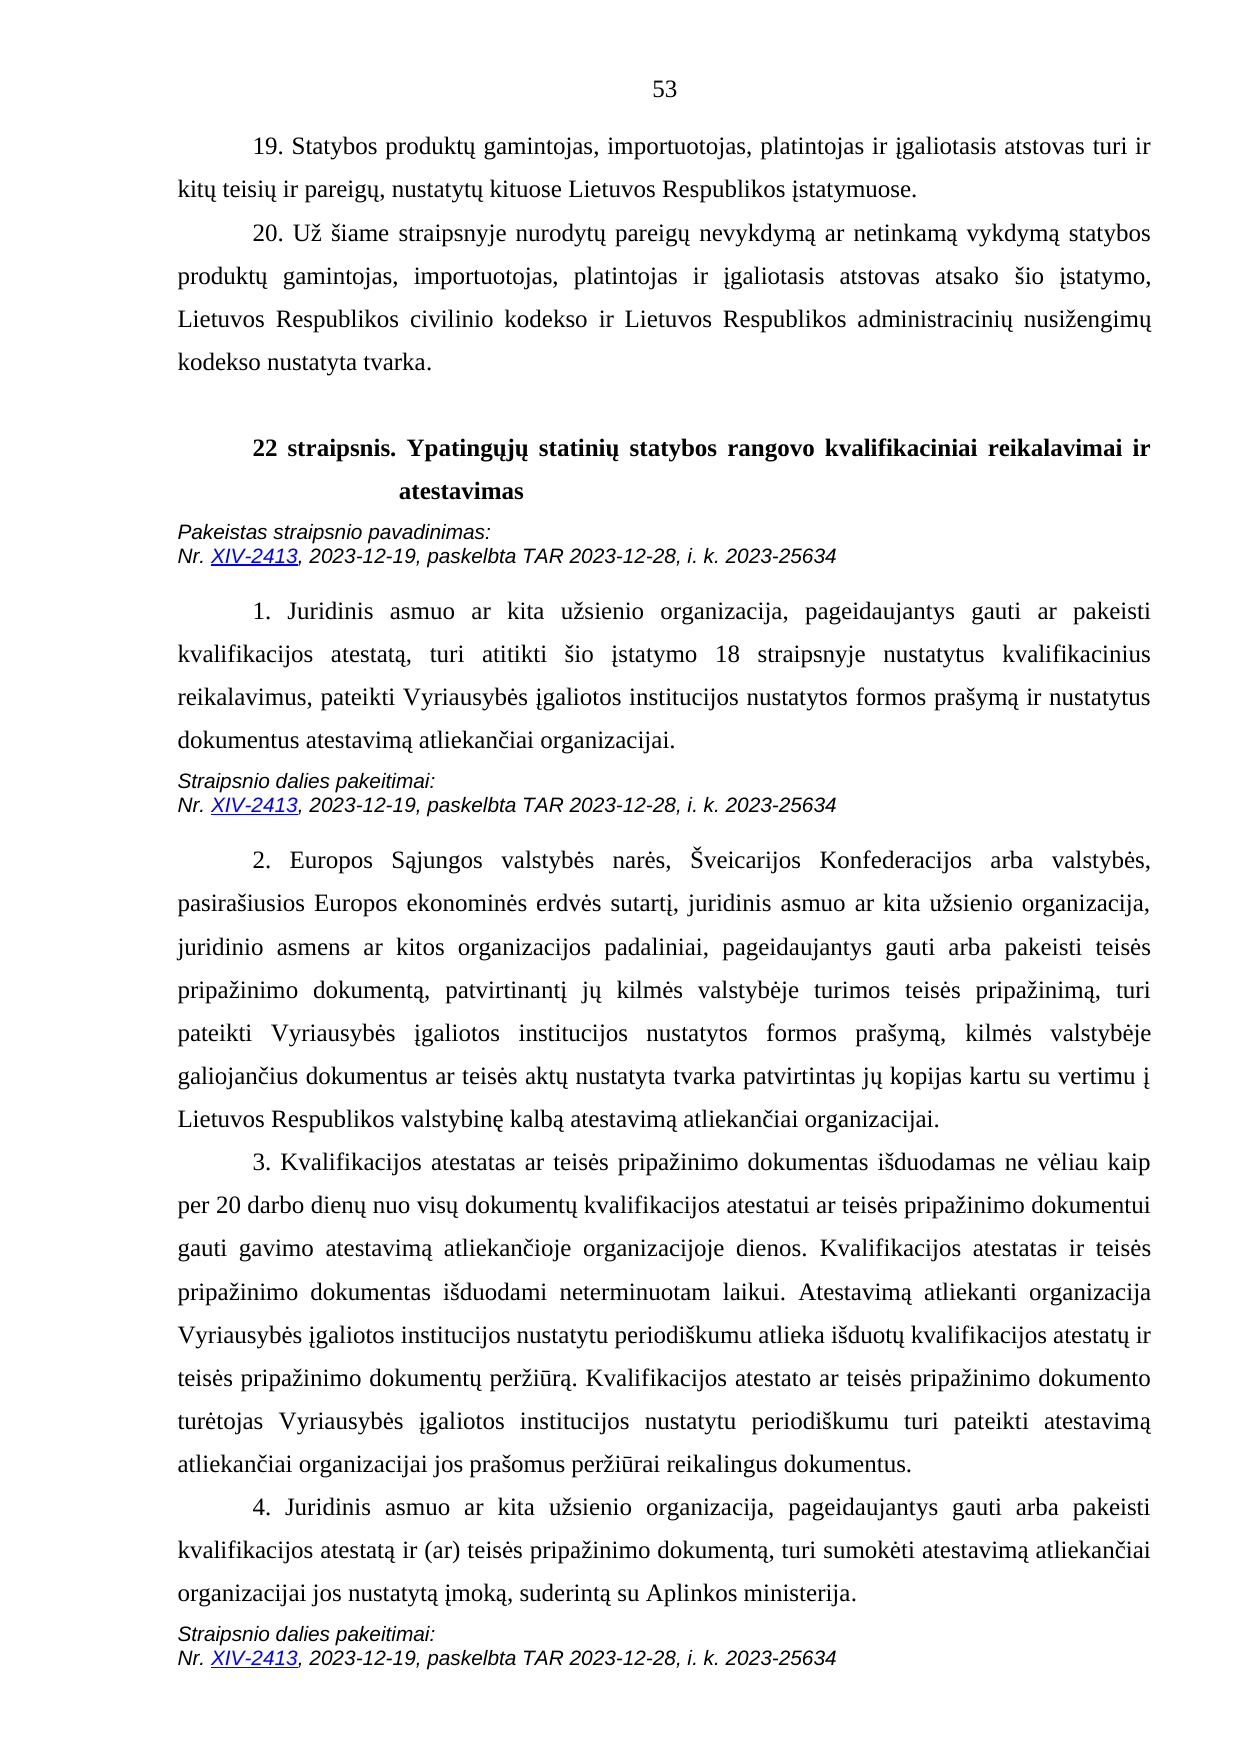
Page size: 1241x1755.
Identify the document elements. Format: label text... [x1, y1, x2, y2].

text Straipsnio dalies pakeitimai: [177, 1622, 1152, 1646]
text 4. Juridinis asmuo ar kita užsienio organizacija, pageidaujantys gauti arba pakeisti kvalifikacijos atestatą ir (ar) teisės pripažinimo dokumentą, turi sumokėti atestavimą atliekančiai organizacijai jos nustatytą įmoką, suderintą su Aplinkos ministerija. [177, 1492, 1152, 1607]
text Nr. XIV-2413, 2023-12-19, paskelbta TAR 2023-12-28, i. k. 2023-25634 [177, 793, 1152, 817]
text Straipsnio dalies pakeitimai: [177, 769, 1152, 793]
text 22 straipsnis. Ypatingųjų statinių statybos rangovo kvalifikaciniai reikalavimai ir atestavimas [252, 433, 1152, 505]
text 1. Juridinis asmuo ar kita užsienio organizacija, pageidaujantys gauti ar pakeisti kvalifikacijos atestatą, turi atitikti šio įstatymo 18 straipsnyje nustatytus kvalifikacinius reikalavimus, pateikti Vyriausybės įgaliotos institucijos nustatytos formos prašymą ir nustatytus dokumentus atestavimą atliekančiai organizacijai. [177, 596, 1152, 754]
text 2. Europos Sąjungos valstybės narės, Šveicarijos Konfederacijos arba valstybės, pasirašiusios Europos ekonominės erdvės sutartį, juridinis asmuo ar kita užsienio organizacija, juridinio asmens ar kitos organizacijos padaliniai, pageidaujantys gauti arba pakeisti teisės pripažinimo dokumentą, patvirtinantį jų kilmės valstybėje turimos teisės pripažinimą, turi pateikti Vyriausybės įgaliotos institucijos nustatytos formos prašymą, kilmės valstybėje galiojančius dokumentus ar teisės aktų nustatyta tvarka patvirtintas jų kopijas kartu su vertimu į Lietuvos Respublikos valstybinę kalbą atestavimą atliekančiai organizacijai. [177, 845, 1152, 1133]
text 20. Už šiame straipsnyje nurodytų pareigų nevykdymą ar netinkamą vykdymą statybos produktų gamintojas, importuotojas, platintojas ir įgaliotasis atstovas atsako šio įstatymo, Lietuvos Respublikos civilinio kodekso ir Lietuvos Respublikos administracinių nusižengimų kodekso nustatyta tvarka. [177, 218, 1152, 376]
text 3. Kvalifikacijos atestatas ar teisės pripažinimo dokumentas išduodamas ne vėliau kaip per 20 darbo dienų nuo visų dokumentų kvalifikacijos atestatui ar teisės pripažinimo dokumentui gauti gavimo atestavimą atliekančioje organizacijoje dienos. Kvalifikacijos atestatas ir teisės pripažinimo dokumentas išduodami neterminuotam laikui. Atestavimą atliekanti organizacija Vyriausybės įgaliotos institucijos nustatytu periodiškumu atlieka išduotų kvalifikacijos atestatų ir teisės pripažinimo dokumentų peržiūrą. Kvalifikacijos atestato ar teisės pripažinimo dokumento turėtojas Vyriausybės įgaliotos institucijos nustatytu periodiškumu turi pateikti atestavimą atliekančiai organizacijai jos prašomus peržiūrai reikalingus dokumentus. [177, 1147, 1152, 1478]
text 19. Statybos produktų gamintojas, importuotojas, platintojas ir įgaliotasis atstovas turi ir kitų teisių ir pareigų, nustatytų kituose Lietuvos Respublikos įstatymuose. [177, 131, 1152, 203]
text Pakeistas straipsnio pavadinimas: [177, 519, 1152, 543]
text Nr. XIV-2413, 2023-12-19, paskelbta TAR 2023-12-28, i. k. 2023-25634 [177, 543, 1152, 567]
text Nr. XIV-2413, 2023-12-19, paskelbta TAR 2023-12-28, i. k. 2023-25634 [177, 1646, 1152, 1669]
